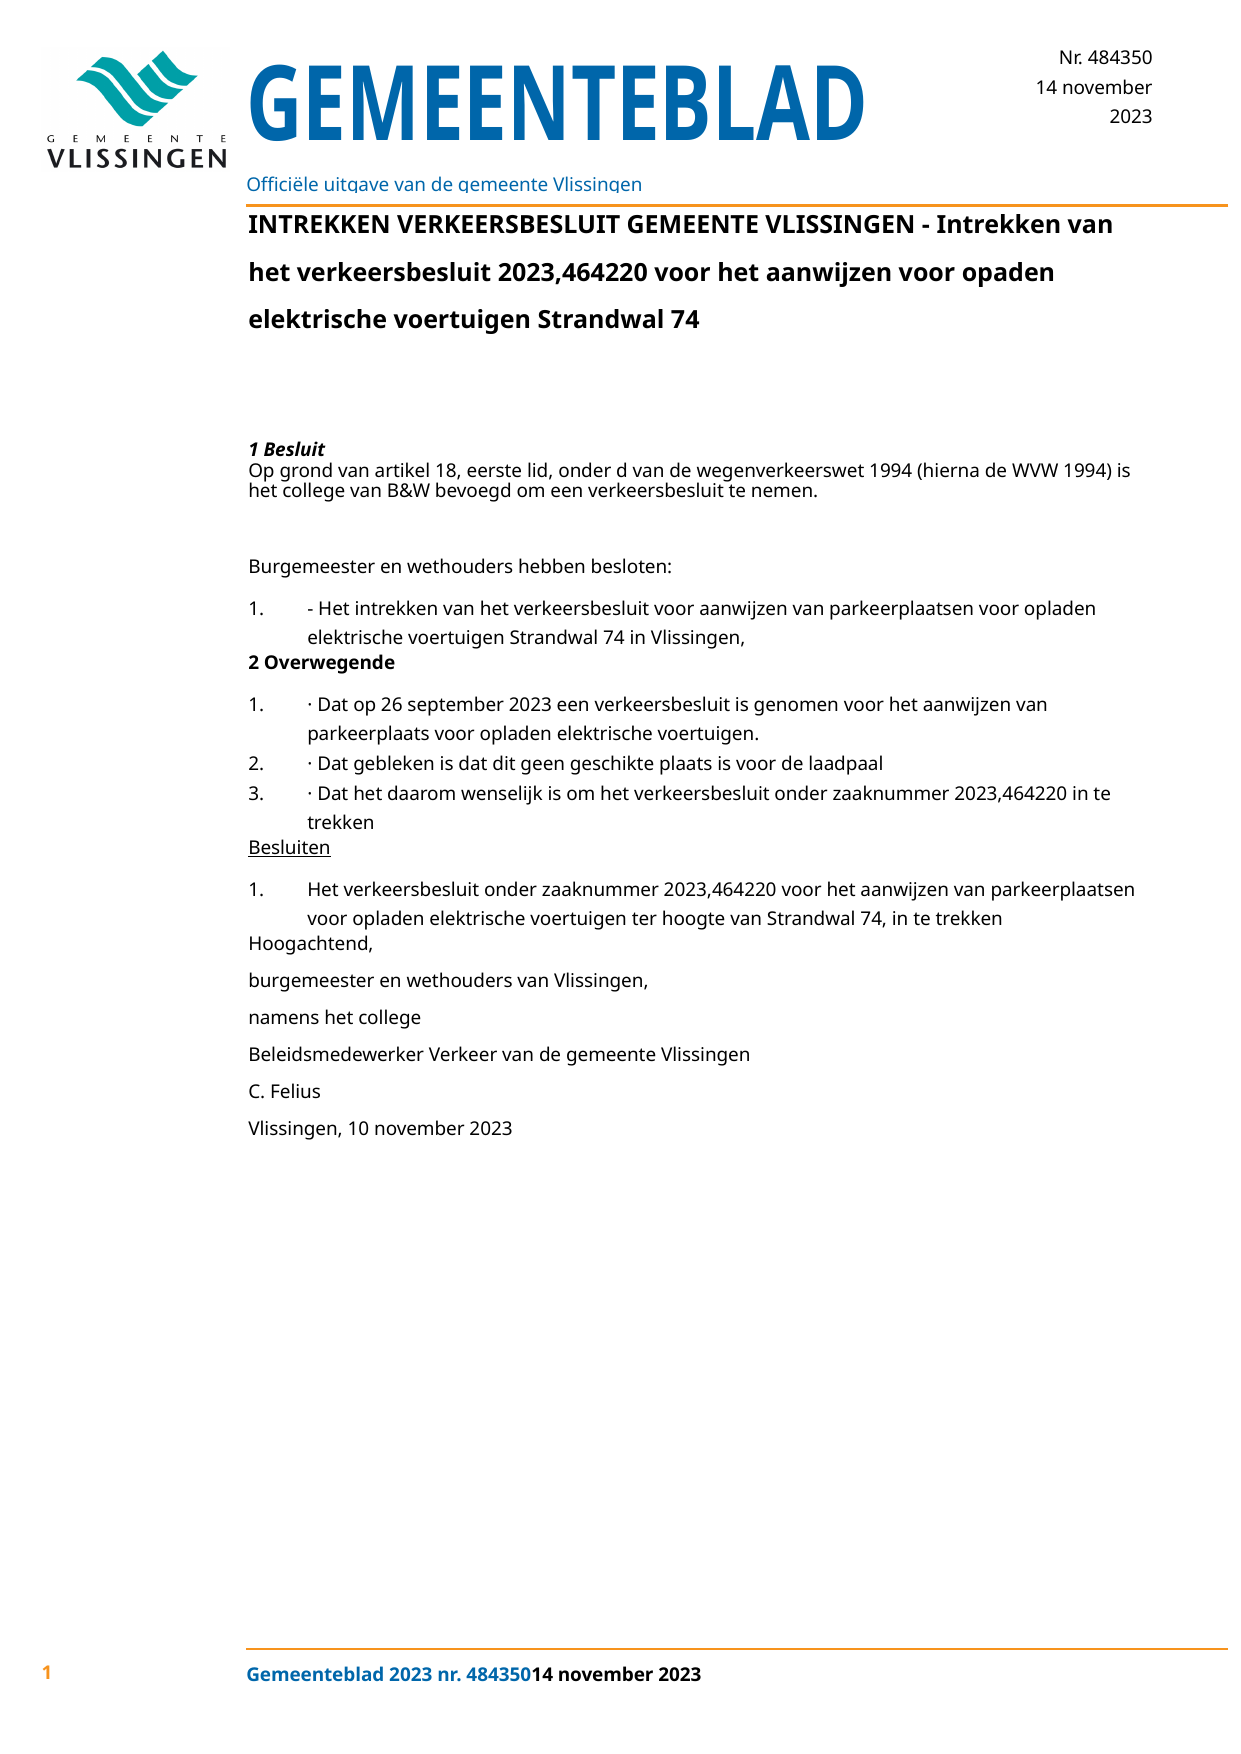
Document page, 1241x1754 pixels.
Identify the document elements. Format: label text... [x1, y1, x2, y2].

text Vlissingen, 10 november 2023 [248, 1120, 1152, 1139]
text namens het college [248, 1009, 1152, 1028]
list · Dat op 26 september 2023 een verkeersbesluit is genomen voor het aanwijzen van parkeerplaats voor opladen elektrische voertuigen. [248, 691, 1152, 746]
picture [41, 47, 231, 172]
text Op grond van artikel 18, eerste lid, onder d van de wegenverkeerswet 1994 (hierna de WVW 1994) is het college van B&W bevoegd om een verkeersbesluit te nemen. [248, 462, 1152, 501]
text Burgemeester en wethouders hebben besloten: [248, 558, 1152, 577]
text 1 Besluit [248, 437, 1152, 462]
text Beleidsmedewerker Verkeer van de gemeente Vlissingen [248, 1046, 1152, 1065]
list · Dat het daarom wenselijk is om het verkeersbesluit onder zaaknummer 2023,464220 in te trekken [248, 780, 1152, 835]
list - Het intrekken van het verkeersbesluit voor aanwijzen van parkeerplaatsen voor opladen elektrische voertuigen Strandwal 74 in Vlissingen, [248, 595, 1152, 650]
text 2 Overwegende [248, 654, 1152, 673]
text C. Felius [248, 1083, 1152, 1102]
list · Dat gebleken is dat dit geen geschikte plaats is voor de laadpaal [248, 750, 1152, 776]
list Het verkeersbesluit onder zaaknummer 2023,464220 voor het aanwijzen van parkeerplaatsen voor opladen elektrische voertuigen ter hoogte van Strandwal 74, in te trekken [248, 876, 1152, 931]
text Hoogachtend, [248, 935, 1152, 954]
text Besluiten [248, 839, 1152, 858]
text INTREKKEN VERKEERSBESLUIT GEMEENTE VLISSINGEN - Intrekken van het verkeersbesluit 2023,464220 voor het aanwijzen voor opaden elektrische voertuigen Strandwal 74 [248, 207, 1152, 336]
text burgemeester en wethouders van Vlissingen, [248, 972, 1152, 991]
